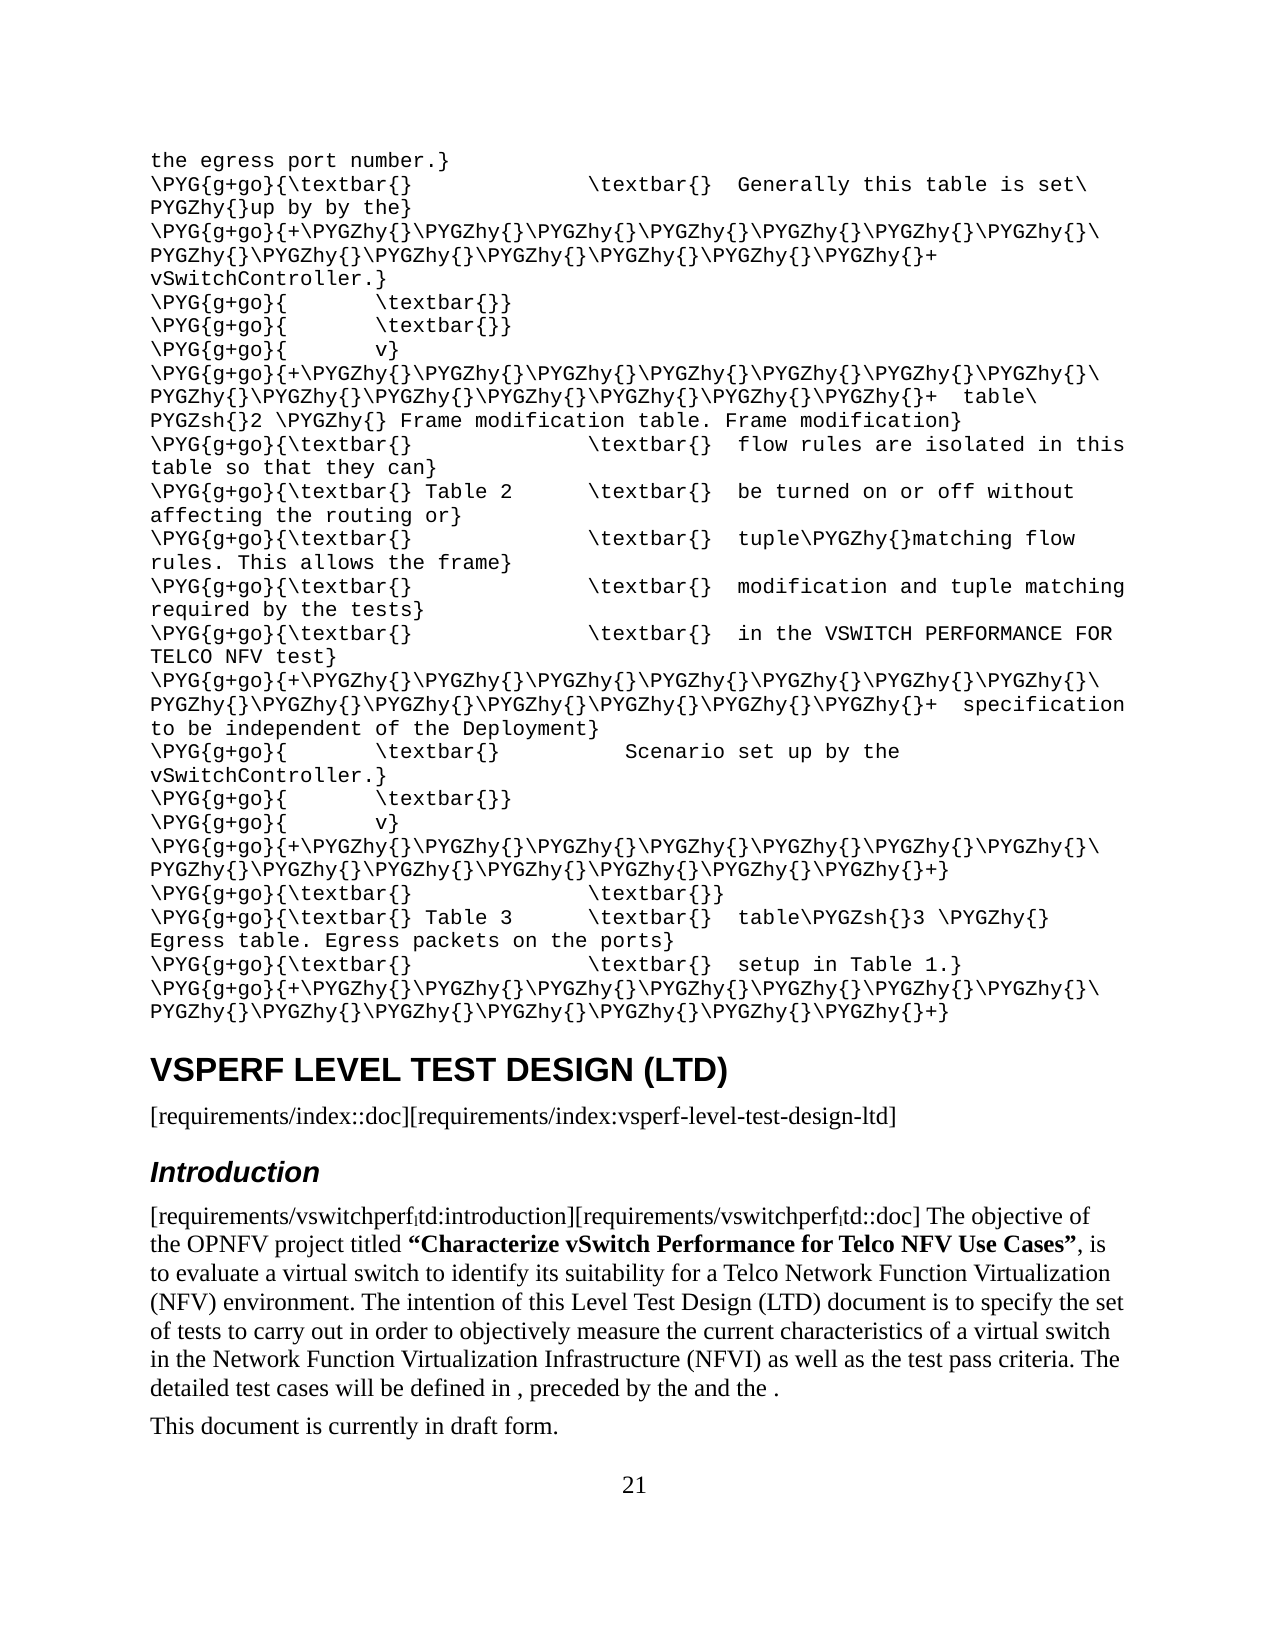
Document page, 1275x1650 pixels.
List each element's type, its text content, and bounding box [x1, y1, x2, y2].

text \PYG{g+go}{ \textbar{}} [150, 788, 1125, 812]
text \PYG{g+go}{\textbar{} Table 2 \textbar{} be turned on or off without affecting the routing or} [150, 481, 1125, 528]
subtitle Introduction [150, 1155, 1125, 1188]
text \PYG{g+go}{\textbar{} \textbar{} flow rules are isolated in this table so that they can} [150, 434, 1125, 481]
text \PYG{g+go}{ \textbar{} Scenario set up by the vSwitchController.} [150, 741, 1125, 788]
text \PYG{g+go}{\textbar{} \textbar{} setup in Table 1.} [150, 954, 1125, 978]
subtitle VSPERF LEVEL TEST DESIGN (LTD) [150, 1050, 1125, 1088]
text \PYG{g+go}{\textbar{} \textbar{} modification and tuple matching required by the tests} [150, 576, 1125, 623]
text \PYG{g+go}{\textbar{} \textbar{} Generally this table is set\PYGZhy{}up by by the} [150, 174, 1125, 221]
text \PYG{g+go}{\textbar{} \textbar{} tuple\PYGZhy{}matching flow rules. This allows the frame} [150, 528, 1125, 576]
text \PYG{g+go}{\textbar{} Table 3 \textbar{} table\PYGZsh{}3 \PYGZhy{} Egress table. Egress packets on the ports} [150, 907, 1125, 954]
text \PYG{g+go}{+\PYGZhy{}\PYGZhy{}\PYGZhy{}\PYGZhy{}\PYGZhy{}\PYGZhy{}\PYGZhy{}\PYGZhy{}\PYGZhy{}\PYGZhy{}\PYGZhy{}\PYGZhy{}\PYGZhy{}\PYGZhy{}+} [150, 836, 1125, 883]
text the egress port number.} [150, 150, 1125, 174]
text \PYG{g+go}{ \textbar{}} [150, 316, 1125, 339]
text \PYG{g+go}{\textbar{} \textbar{}} [150, 883, 1125, 907]
text This document is currently in draft form. [150, 1411, 1125, 1440]
text \PYG{g+go}{+\PYGZhy{}\PYGZhy{}\PYGZhy{}\PYGZhy{}\PYGZhy{}\PYGZhy{}\PYGZhy{}\PYGZhy{}\PYGZhy{}\PYGZhy{}\PYGZhy{}\PYGZhy{}\PYGZhy{}\PYGZhy{}+ table\PYGZsh{}2 \PYGZhy{} Frame modification table. Frame modification} [150, 363, 1125, 434]
text \PYG{g+go}{+\PYGZhy{}\PYGZhy{}\PYGZhy{}\PYGZhy{}\PYGZhy{}\PYGZhy{}\PYGZhy{}\PYGZhy{}\PYGZhy{}\PYGZhy{}\PYGZhy{}\PYGZhy{}\PYGZhy{}\PYGZhy{}+ specification to be independent of the Deployment} [150, 670, 1125, 741]
text \PYG{g+go}{\textbar{} \textbar{} in the VSWITCH PERFORMANCE FOR TELCO NFV test} [150, 623, 1125, 670]
text \PYG{g+go}{+\PYGZhy{}\PYGZhy{}\PYGZhy{}\PYGZhy{}\PYGZhy{}\PYGZhy{}\PYGZhy{}\PYGZhy{}\PYGZhy{}\PYGZhy{}\PYGZhy{}\PYGZhy{}\PYGZhy{}\PYGZhy{}+ vSwitchController.} [150, 221, 1125, 292]
text \PYG{g+go}{ \textbar{}} [150, 292, 1125, 316]
text \PYG{g+go}{ v} [150, 339, 1125, 363]
text \PYG{g+go}{+\PYGZhy{}\PYGZhy{}\PYGZhy{}\PYGZhy{}\PYGZhy{}\PYGZhy{}\PYGZhy{}\PYGZhy{}\PYGZhy{}\PYGZhy{}\PYGZhy{}\PYGZhy{}\PYGZhy{}\PYGZhy{}+} [150, 978, 1125, 1025]
text [requirements/index::doc][requirements/index:vsperf-level-test-design-ltd] [150, 1101, 1125, 1130]
text [requirements/vswitchperfltd:introduction][requirements/vswitchperfltd::doc] The objective of the OPNFV project titled “Characterize vSwitch Performance for Telco NFV Use Cases”, is to evaluate a virtual switch to identify its suitability for a Telco Network Function Virtualization (NFV) environment. The intention of this Level Test Design (LTD) document is to specify the set of tests to carry out in order to objectively measure the current characteristics of a virtual switch in the Network Function Virtualization Infrastructure (NFVI) as well as the test pass criteria. The detailed test cases will be defined in , preceded by the and the . [150, 1201, 1125, 1402]
text \PYG{g+go}{ v} [150, 812, 1125, 836]
